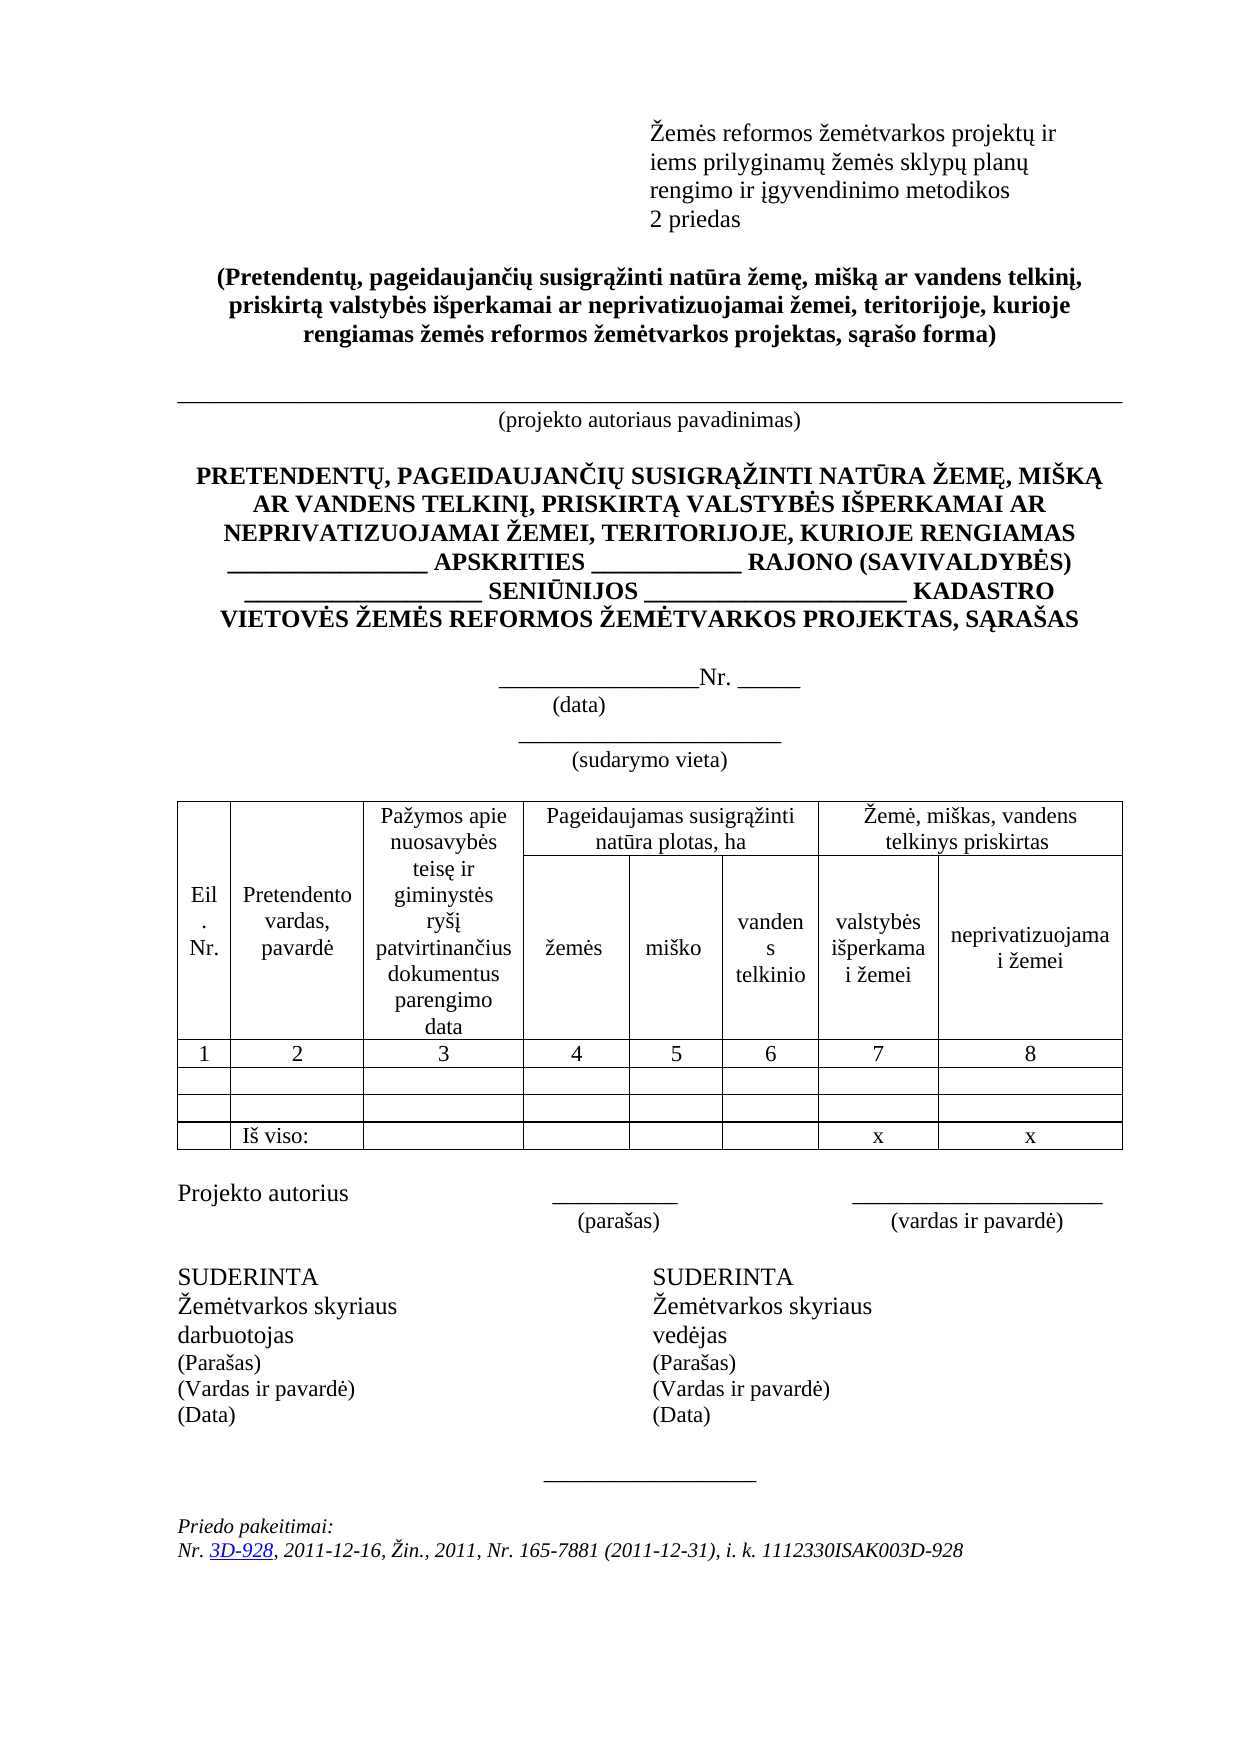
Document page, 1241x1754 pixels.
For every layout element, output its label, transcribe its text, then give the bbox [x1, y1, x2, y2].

table_cell [723, 1068, 818, 1094]
table_cell valstybės išperkamai žemei [819, 856, 938, 1039]
table_cell 4 [524, 1040, 629, 1067]
table_cell 7 [819, 1040, 938, 1067]
table_cell [939, 1068, 1122, 1094]
text (parašas) (vardas ir pavardė) [577, 1207, 1122, 1234]
table_cell 1 [178, 1040, 230, 1067]
table_cell [178, 1068, 230, 1094]
table_cell [231, 1068, 363, 1094]
table_cell [524, 1123, 629, 1149]
text Žemėtvarkos skyriaus Žemėtvarkos skyriaus [177, 1291, 1122, 1320]
table_cell x [819, 1123, 938, 1149]
table_cell 3 [364, 1040, 523, 1067]
table_cell [630, 1095, 722, 1121]
table_cell žemės [524, 856, 629, 1039]
table_cell [364, 1068, 523, 1094]
text 2 priedas [649, 204, 1122, 233]
table_cell [723, 1095, 818, 1121]
table_cell [524, 1068, 629, 1094]
text _____________________ [177, 717, 1122, 746]
table_cell 6 [723, 1040, 818, 1067]
text SUDERINTA SUDERINTA [177, 1262, 1122, 1291]
table_cell [178, 1123, 230, 1149]
text Nr. 3D-928, 2011-12-16, Žin., 2011, Nr. 165-7881 (2011-12-31), i. k. 1112330ISAK003D-928 [177, 1538, 1122, 1562]
table_cell x [939, 1123, 1122, 1149]
text iems prilyginamų žemės sklypų planų [649, 147, 1122, 176]
text (Parašas) (Parašas) [177, 1349, 1122, 1375]
text pretendentų, pageidaujančių susigrąžinti natūra žemę, mišką ar vandens telkinį, priskirtĄ valstybės išperkamai ar neprivatizuojamai žemei, teritorijoje, kurioje rengiamas ________________ apskrities ____________ rajono (savivaldybės) ___________________ seniūnijos _____________________ kadastro vietovės žemės reformos žemėtvarkos projektas, sąrašas [177, 461, 1122, 633]
table_cell [231, 1095, 363, 1121]
table_cell [178, 1095, 230, 1121]
table_cell [630, 1123, 722, 1149]
table_cell [630, 1068, 722, 1094]
text (sudarymo vieta) [177, 746, 1122, 772]
table_cell 2 [231, 1040, 363, 1067]
table_cell [723, 1123, 818, 1149]
table_cell 8 [939, 1040, 1122, 1067]
text Žemės reformos žemėtvarkos projektų ir [649, 118, 1122, 147]
text (projekto autoriaus pavadinimas) [177, 406, 1122, 432]
text _ [177, 377, 1122, 402]
text rengimo ir įgyvendinimo metodikos [649, 176, 1122, 204]
table_header Žemė, miškas, vandens telkinys priskirtas [819, 802, 1122, 855]
table_cell Iš viso: [231, 1123, 363, 1149]
table_header Pažymos apie nuosavybės teisę ir giminystės ryšį patvirtinančius dokumentus parengimo data [364, 802, 523, 1039]
table_cell miško [630, 856, 722, 1039]
text (Data) (Data) [177, 1401, 1122, 1428]
table_header Pretendento vardas, pavardė [231, 802, 363, 1039]
table_cell [939, 1095, 1122, 1121]
table_cell vandens telkinio [723, 856, 818, 1039]
text darbuotojas vedėjas [177, 1320, 1122, 1349]
text ________________Nr. _____ [177, 662, 1122, 691]
table_cell [524, 1095, 629, 1121]
table_header Pageidaujamas susigrąžinti natūra plotas, ha [524, 802, 818, 855]
table_header Eil. Nr. [178, 802, 230, 1039]
text (data) [552, 691, 1122, 717]
text (Vardas ir pavardė) (Vardas ir pavardė) [177, 1375, 1122, 1401]
text Projekto autorius __________ ____________________ [177, 1178, 1122, 1207]
table_cell [819, 1068, 938, 1094]
text Priedo pakeitimai: [177, 1514, 1122, 1538]
text _________________ [177, 1456, 1122, 1485]
table_cell neprivatizuojamai žemei [939, 856, 1122, 1039]
text (Pretendentų, pageidaujančių susigrąžinti natūra žemę, mišką ar vandens telkinį, priskirtą valstybės išperkamai ar neprivatizuojamai žemei, teritorijoje, kurioje rengiamas žemės reformos žemėtvarkos projektas, sąrašo forma) [177, 262, 1122, 348]
table_cell 5 [630, 1040, 722, 1067]
table_cell [364, 1095, 523, 1121]
table_cell [364, 1123, 523, 1149]
table_cell [819, 1095, 938, 1121]
